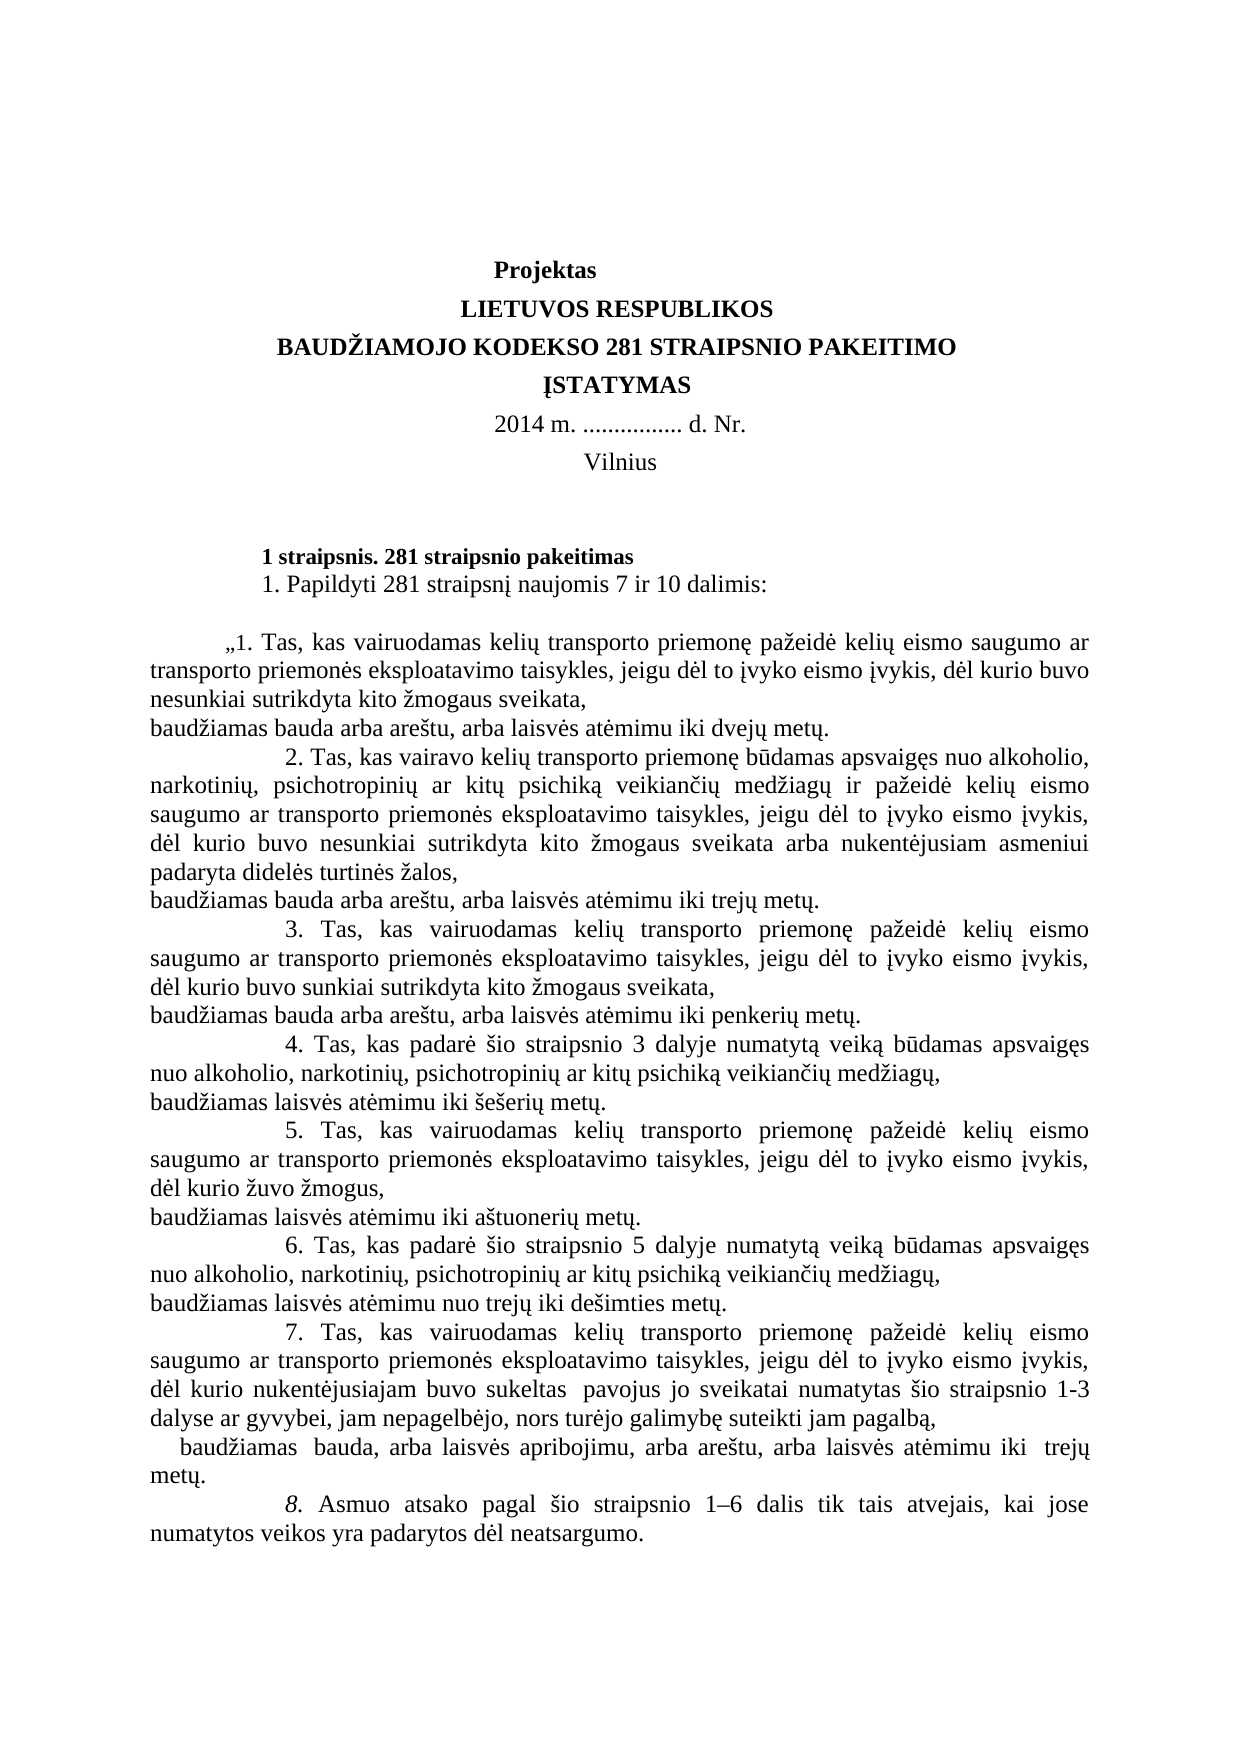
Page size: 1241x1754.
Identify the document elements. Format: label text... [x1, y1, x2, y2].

text baudžiamas bauda arba areštu, arba laisvės atėmimu iki dvejų metų. [150, 713, 1090, 742]
text 8. Asmuo atsako pagal šio straipsnio 1–6 dalis tik tais atvejais, kai jose numatytos veikos yra padarytos dėl neatsargumo. [150, 1489, 1090, 1547]
text 5. Tas, kas vairuodamas kelių transporto priemonę pažeidė kelių eismo saugumo ar transporto priemonės eksploatavimo taisykles, jeigu dėl to įvyko eismo įvykis, dėl kurio žuvo žmogus, [150, 1116, 1090, 1202]
text 6. Tas, kas padarė šio straipsnio 5 dalyje numatytą veiką būdamas apsvaigęs nuo alkoholio, narkotinių, psichotropinių ar kitų psichiką veikiančių medžiagų, [150, 1231, 1090, 1288]
text 1 straipsnis. 281 straipsnio pakeitimas [261, 543, 1090, 569]
text 7. Tas, kas vairuodamas kelių transporto priemonę pažeidė kelių eismo saugumo ar transporto priemonės eksploatavimo taisykles, jeigu dėl to įvyko eismo įvykis, dėl kurio nukentėjusiajam buvo sukeltas pavojus jo sveikatai numatytas šio straipsnio 1-3 dalyse ar gyvybei, jam nepagelbėjo, nors turėjo galimybę suteikti jam pagalbą, [150, 1317, 1090, 1432]
text BAUDŽIAMOJO KODEKSO 281 STRAIPSNIO PAKEITIMO [150, 332, 1090, 361]
text baudžiamas laisvės atėmimu iki aštuonerių metų. [150, 1202, 1090, 1231]
text 1. Papildyti 281 straipsnį naujomis 7 ir 10 dalimis: [261, 569, 1090, 598]
text ĮSTATYMAS [150, 370, 1090, 399]
text baudžiamas laisvės atėmimu nuo trejų iki dešimties metų. [150, 1288, 1090, 1317]
text 2. Tas, kas vairavo kelių transporto priemonę būdamas apsvaigęs nuo alkoholio, narkotinių, psichotropinių ar kitų psichiką veikiančių medžiagų ir pažeidė kelių eismo saugumo ar transporto priemonės eksploatavimo taisykles, jeigu dėl to įvyko eismo įvykis, dėl kurio buvo nesunkiai sutrikdyta kito žmogaus sveikata arba nukentėjusiam asmeniui padaryta didelės turtinės žalos, [150, 742, 1090, 886]
text LIETUVOS RESPUBLIKOS [150, 294, 1090, 322]
text 2014 m. ................ d. Nr. [150, 409, 1090, 437]
text baudžiamas bauda, arba laisvės apribojimu, arba areštu, arba laisvės atėmimu iki trejų metų. [150, 1432, 1090, 1489]
text baudžiamas bauda arba areštu, arba laisvės atėmimu iki penkerių metų. [150, 1001, 1090, 1029]
text „1. Tas, kas vairuodamas kelių transporto priemonę pažeidė kelių eismo saugumo ar transporto priemonės eksploatavimo taisykles, jeigu dėl to įvyko eismo įvykis, dėl kurio buvo nesunkiai sutrikdyta kito žmogaus sveikata, [150, 627, 1090, 713]
text 4. Tas, kas padarė šio straipsnio 3 dalyje numatytą veiką būdamas apsvaigęs nuo alkoholio, narkotinių, psichotropinių ar kitų psichiką veikiančių medžiagų, [150, 1029, 1090, 1087]
text baudžiamas bauda arba areštu, arba laisvės atėmimu iki trejų metų. [150, 886, 1090, 914]
text baudžiamas laisvės atėmimu iki šešerių metų. [150, 1087, 1090, 1116]
text Vilnius [150, 447, 1090, 476]
text 3. Tas, kas vairuodamas kelių transporto priemonę pažeidė kelių eismo saugumo ar transporto priemonės eksploatavimo taisykles, jeigu dėl to įvyko eismo įvykis, dėl kurio buvo sunkiai sutrikdyta kito žmogaus sveikata, [150, 914, 1090, 1001]
text Projektas [150, 255, 1090, 284]
